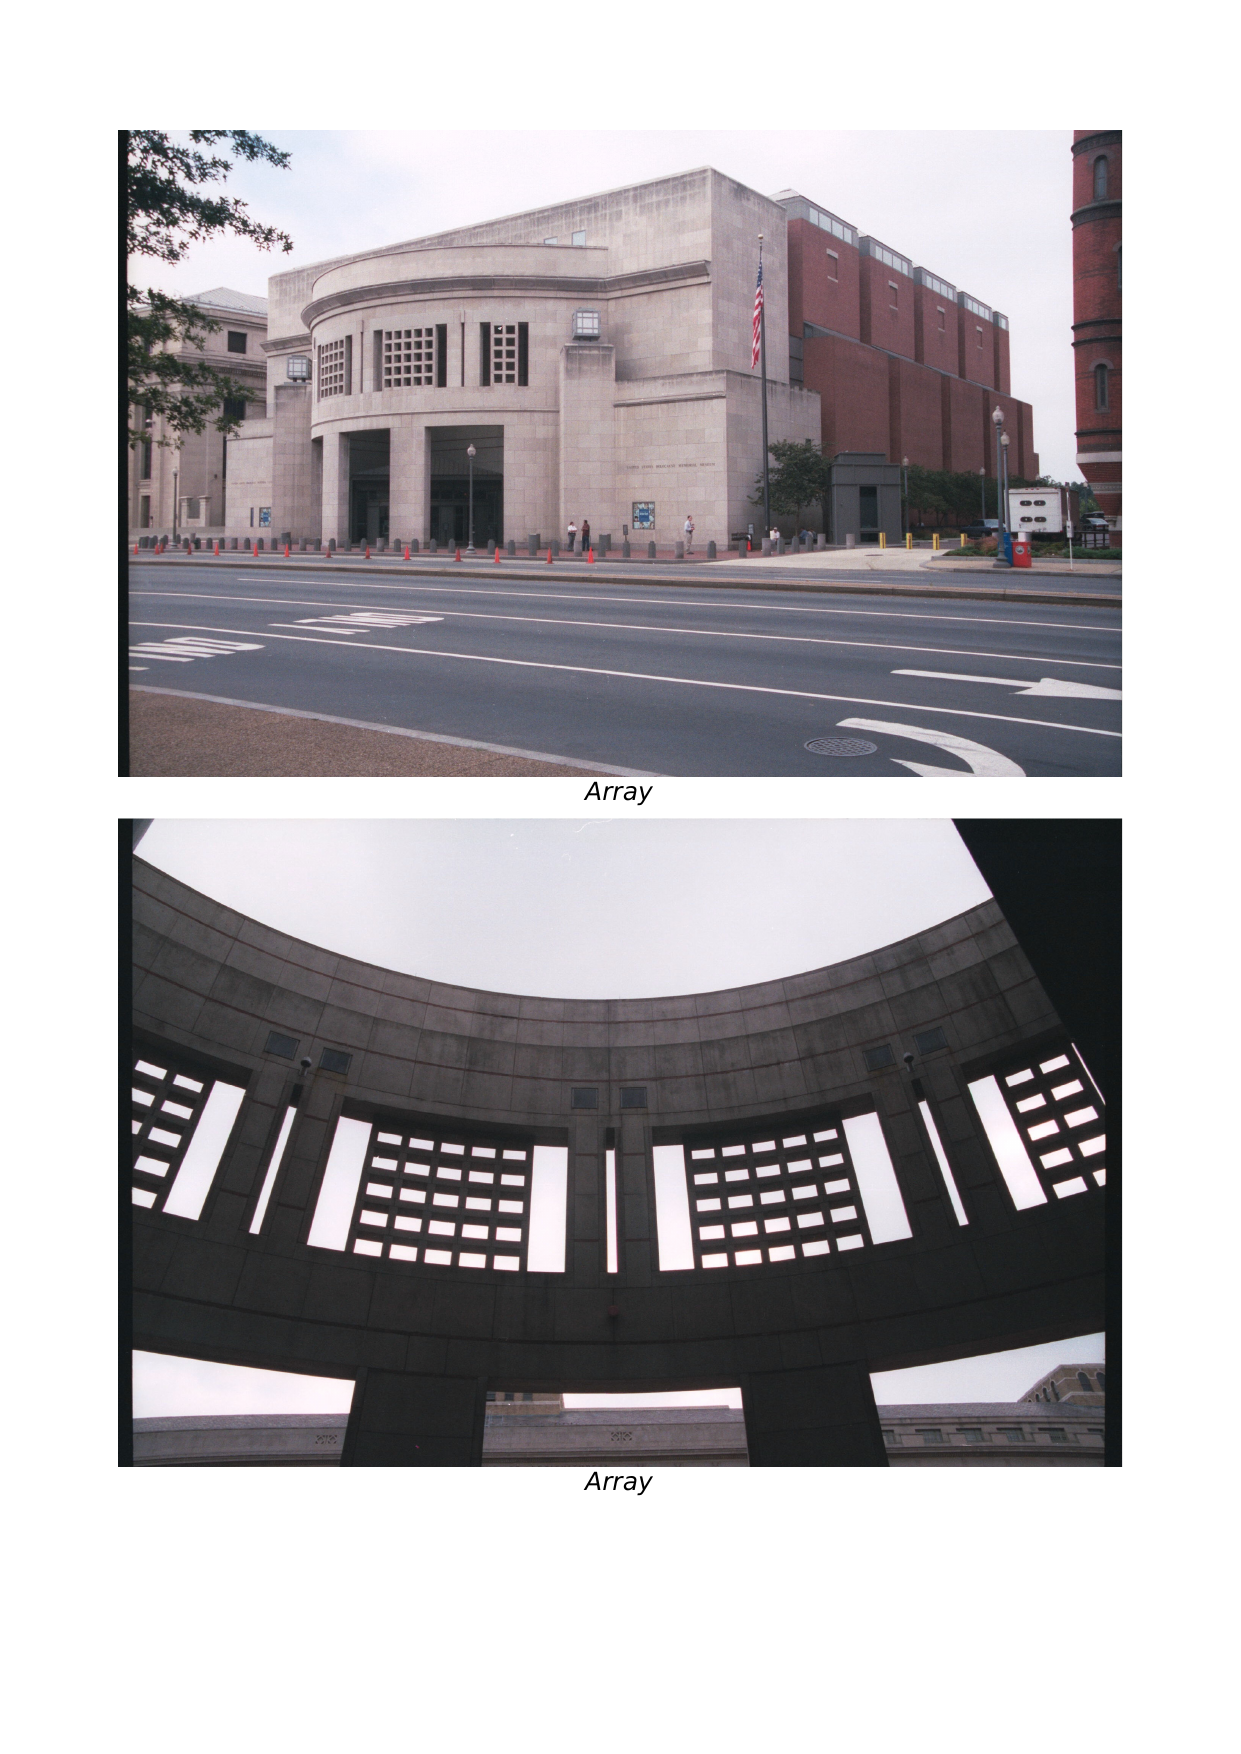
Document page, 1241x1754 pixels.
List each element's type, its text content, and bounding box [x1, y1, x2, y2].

picture [118, 130, 1123, 777]
text Array [118, 777, 1122, 806]
text Array [118, 1467, 1122, 1496]
picture [118, 818, 1123, 1467]
